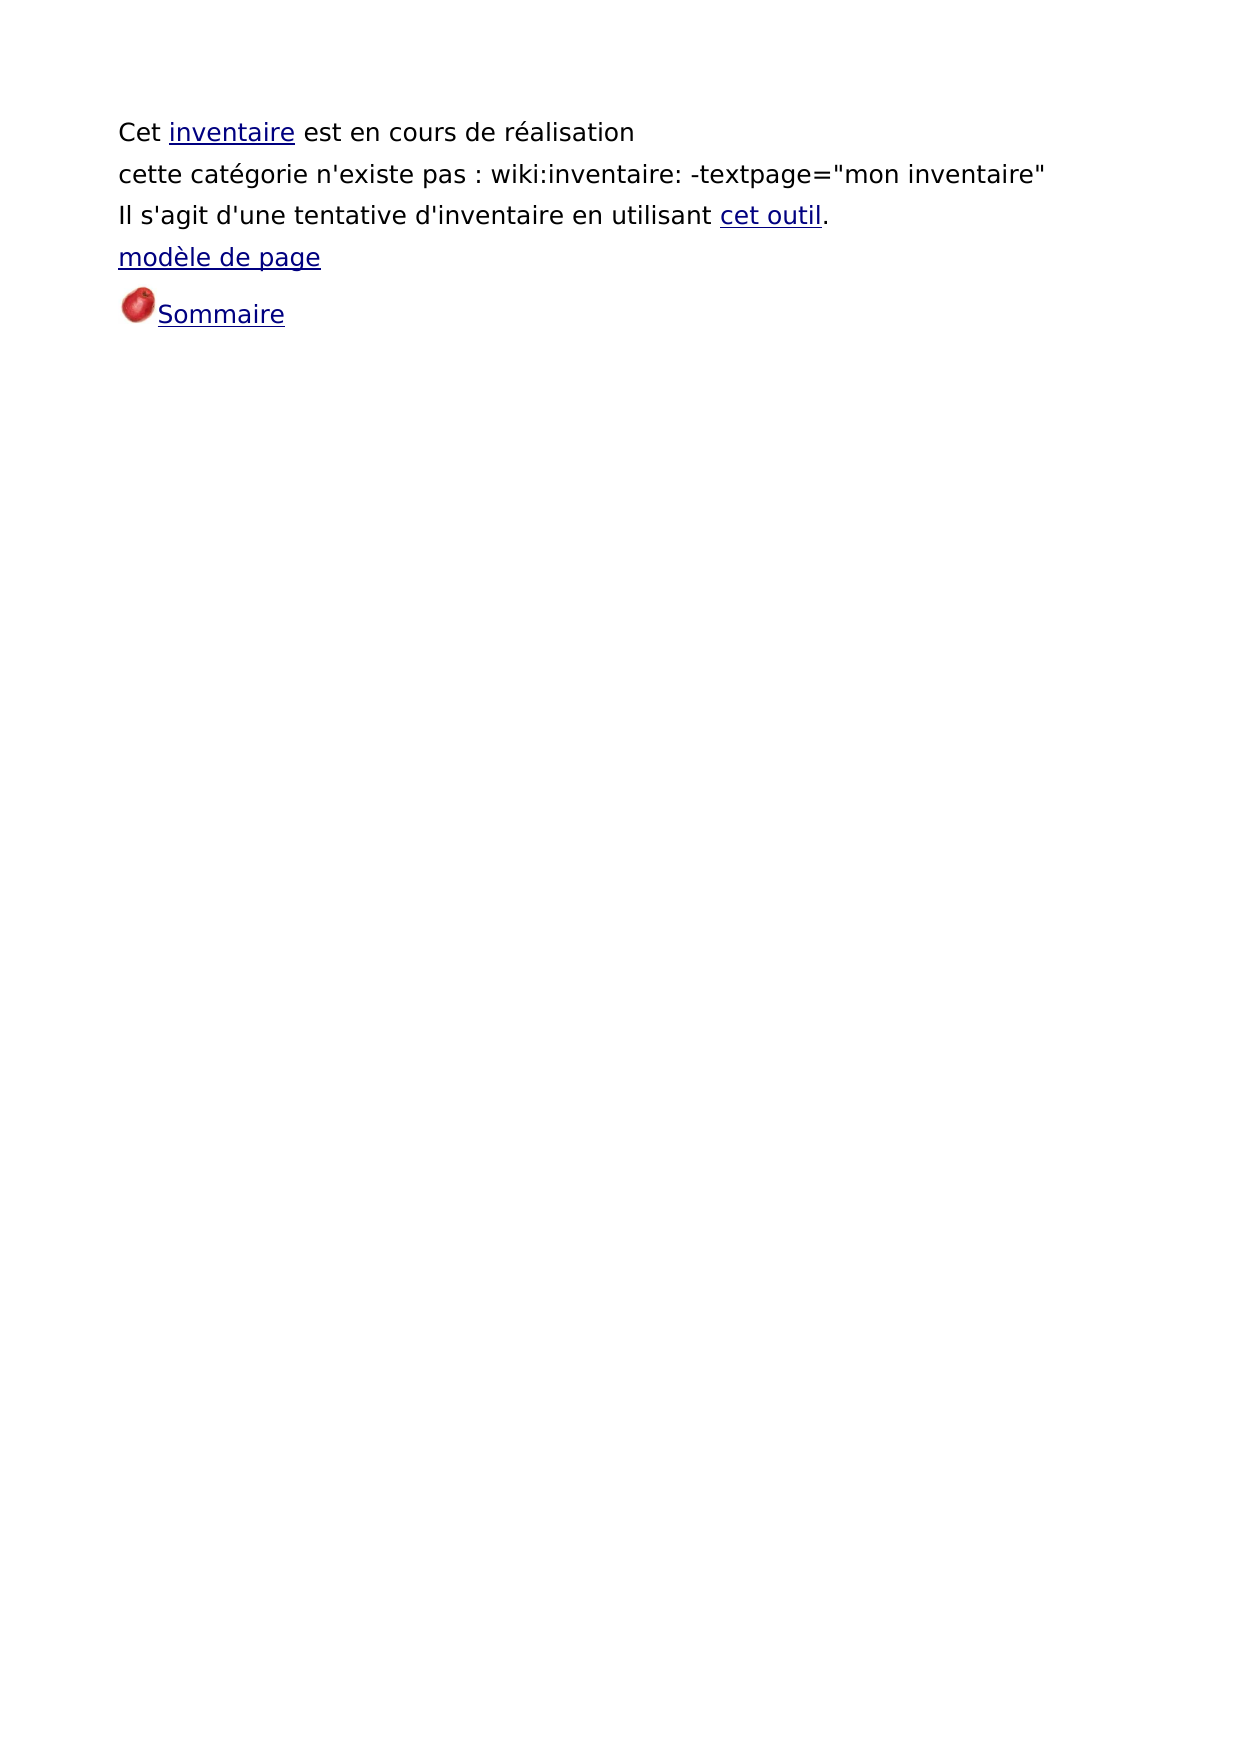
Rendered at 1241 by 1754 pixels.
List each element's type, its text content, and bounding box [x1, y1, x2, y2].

text cette catégorie n'existe pas : wiki:inventaire: -textpage="mon inventaire" [118, 160, 1122, 189]
text Sommaire [118, 285, 1122, 330]
text Cet inventaire est en cours de réalisation [118, 118, 1122, 147]
text Il s'agit d'une tentative d'inventaire en utilisant cet outil. [118, 201, 1122, 231]
text modèle de page [118, 243, 1122, 272]
picture [118, 284, 158, 324]
